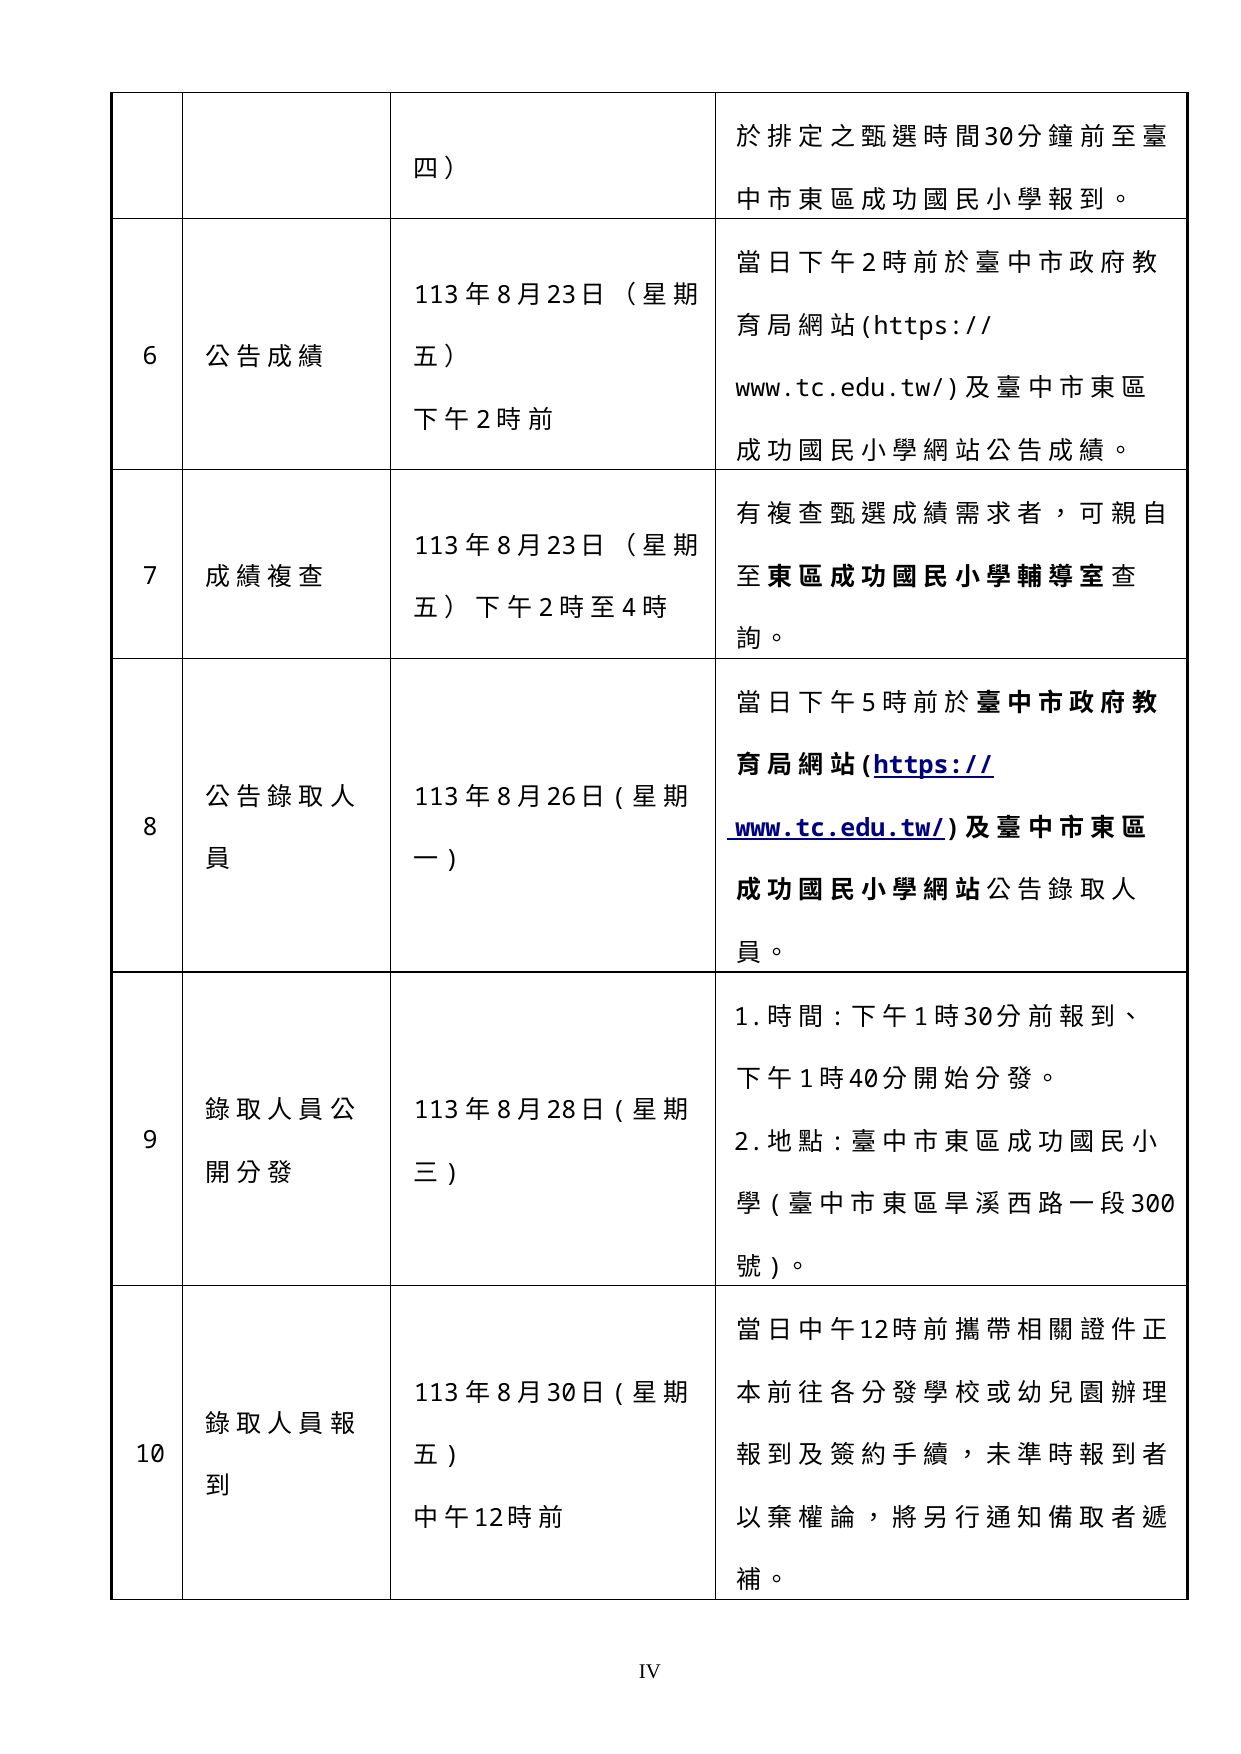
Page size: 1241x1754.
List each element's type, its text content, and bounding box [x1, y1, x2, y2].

table_cell 有複查甄選成績需求者，可親自至東區成功國民小學輔導室查詢。 [716, 470, 1186, 658]
table_cell [183, 93, 390, 218]
table_cell 當日中午12時前攜帶相關證件正本前往各分發學校或幼兒園辦理報到及簽約手續，未準時報到者以棄權論，將另行通知備取者遞補。 [716, 1286, 1186, 1598]
table_cell 1.時間:下午1時30分前報到、下午1時40分開始分發。 2.地點:臺中市東區成功國民小學(臺中市東區旱溪西路一段300號)。 [716, 973, 1186, 1285]
table_cell [113, 93, 182, 218]
table_cell 113年8月26日(星期一) [391, 659, 715, 971]
table_cell 10 [113, 1286, 182, 1598]
table_cell 錄取人員報到 [183, 1286, 390, 1598]
table_cell 於排定之甄選時間30分鐘前至臺中市東區成功國民小學報到。 [716, 93, 1186, 218]
table_cell 公告錄取人員 [183, 659, 390, 971]
table_cell 113年8月30日(星期五) 中午12時前 [391, 1286, 715, 1598]
table_cell 公告成績 [183, 219, 390, 469]
table_cell 錄取人員公開分發 [183, 973, 390, 1285]
table_cell 113年8月28日(星期三) [391, 973, 715, 1285]
table_cell 當日下午2時前於臺中市政府教育局網站(https://www.tc.edu.tw/)及臺中市東區成功國民小學網站公告成績。 [716, 219, 1186, 469]
table_cell 6 [113, 219, 182, 469]
table_cell 8 [113, 659, 182, 971]
table_cell 9 [113, 973, 182, 1285]
table_cell 113年8月23日（星期五）下午2時至4時 [391, 470, 715, 658]
table_cell 成績複查 [183, 470, 390, 658]
table_cell 當日下午5時前於臺中市政府教育局網站(https://www.tc.edu.tw/)及臺中市東區成功國民小學網站公告錄取人員。 [716, 659, 1186, 971]
table_cell 四） [391, 93, 715, 218]
table_cell 113年8月23日（星期五） 下午2時前 [391, 219, 715, 469]
table_cell 7 [113, 470, 182, 658]
